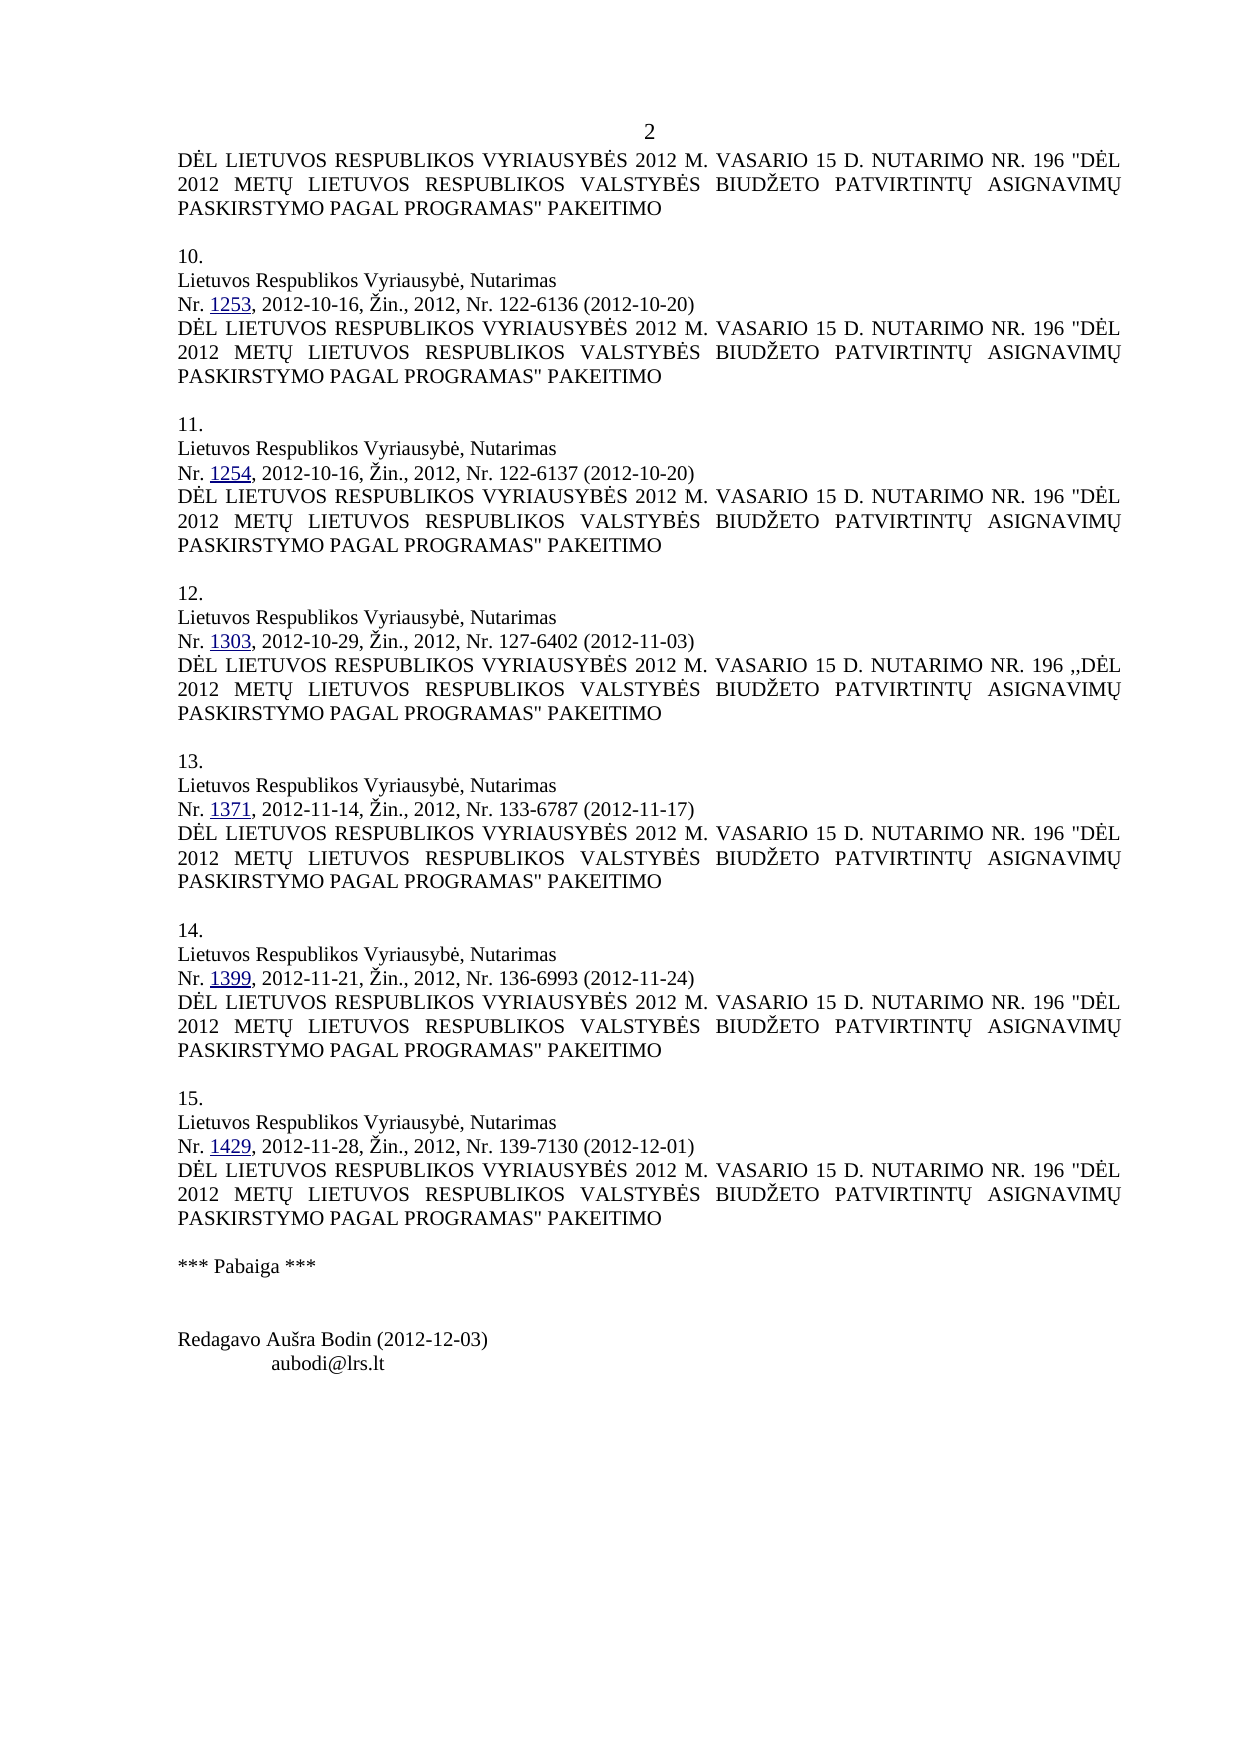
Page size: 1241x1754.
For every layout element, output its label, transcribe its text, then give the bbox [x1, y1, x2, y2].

text Nr. 1303, 2012-10-29, Žin., 2012, Nr. 127-6402 (2012-11-03) [177, 629, 1122, 653]
text DĖL LIETUVOS RESPUBLIKOS VYRIAUSYBĖS 2012 M. VASARIO 15 D. NUTARIMO NR. 196 "DĖL 2012 METŲ LIETUVOS RESPUBLIKOS VALSTYBĖS BIUDŽETO PATVIRTINTŲ ASIGNAVIMŲ PASKIRSTYMO PAGAL PROGRAMAS" PAKEITIMO [177, 148, 1122, 220]
text DĖL LIETUVOS RESPUBLIKOS VYRIAUSYBĖS 2012 M. VASARIO 15 D. NUTARIMO NR. 196 "DĖL 2012 METŲ LIETUVOS RESPUBLIKOS VALSTYBĖS BIUDŽETO PATVIRTINTŲ ASIGNAVIMŲ PASKIRSTYMO PAGAL PROGRAMAS" PAKEITIMO [177, 484, 1122, 557]
text 15. [177, 1086, 1122, 1110]
text Nr. 1399, 2012-11-21, Žin., 2012, Nr. 136-6993 (2012-11-24) [177, 966, 1122, 990]
text Redagavo Aušra Bodin (2012-12-03) [177, 1327, 1122, 1351]
text DĖL LIETUVOS RESPUBLIKOS VYRIAUSYBĖS 2012 M. VASARIO 15 D. NUTARIMO NR. 196 ,,DĖL 2012 METŲ LIETUVOS RESPUBLIKOS VALSTYBĖS BIUDŽETO PATVIRTINTŲ ASIGNAVIMŲ PASKIRSTYMO PAGAL PROGRAMAS" PAKEITIMO [177, 653, 1122, 725]
text *** Pabaiga *** [177, 1254, 1122, 1278]
text Nr. 1253, 2012-10-16, Žin., 2012, Nr. 122-6136 (2012-10-20) [177, 292, 1122, 316]
text Lietuvos Respublikos Vyriausybė, Nutarimas [177, 773, 1122, 797]
text aubodi@lrs.lt [177, 1351, 1122, 1375]
text 12. [177, 581, 1122, 605]
text Lietuvos Respublikos Vyriausybė, Nutarimas [177, 268, 1122, 292]
text DĖL LIETUVOS RESPUBLIKOS VYRIAUSYBĖS 2012 M. VASARIO 15 D. NUTARIMO NR. 196 "DĖL 2012 METŲ LIETUVOS RESPUBLIKOS VALSTYBĖS BIUDŽETO PATVIRTINTŲ ASIGNAVIMŲ PASKIRSTYMO PAGAL PROGRAMAS" PAKEITIMO [177, 1158, 1122, 1230]
text Lietuvos Respublikos Vyriausybė, Nutarimas [177, 436, 1122, 460]
text Nr. 1371, 2012-11-14, Žin., 2012, Nr. 133-6787 (2012-11-17) [177, 797, 1122, 821]
text 10. [177, 244, 1122, 268]
text DĖL LIETUVOS RESPUBLIKOS VYRIAUSYBĖS 2012 M. VASARIO 15 D. NUTARIMO NR. 196 "DĖL 2012 METŲ LIETUVOS RESPUBLIKOS VALSTYBĖS BIUDŽETO PATVIRTINTŲ ASIGNAVIMŲ PASKIRSTYMO PAGAL PROGRAMAS" PAKEITIMO [177, 821, 1122, 893]
text DĖL LIETUVOS RESPUBLIKOS VYRIAUSYBĖS 2012 M. VASARIO 15 D. NUTARIMO NR. 196 "DĖL 2012 METŲ LIETUVOS RESPUBLIKOS VALSTYBĖS BIUDŽETO PATVIRTINTŲ ASIGNAVIMŲ PASKIRSTYMO PAGAL PROGRAMAS" PAKEITIMO [177, 990, 1122, 1062]
text DĖL LIETUVOS RESPUBLIKOS VYRIAUSYBĖS 2012 M. VASARIO 15 D. NUTARIMO NR. 196 "DĖL 2012 METŲ LIETUVOS RESPUBLIKOS VALSTYBĖS BIUDŽETO PATVIRTINTŲ ASIGNAVIMŲ PASKIRSTYMO PAGAL PROGRAMAS" PAKEITIMO [177, 316, 1122, 388]
text Lietuvos Respublikos Vyriausybė, Nutarimas [177, 605, 1122, 629]
text Nr. 1254, 2012-10-16, Žin., 2012, Nr. 122-6137 (2012-10-20) [177, 460, 1122, 484]
text Lietuvos Respublikos Vyriausybė, Nutarimas [177, 942, 1122, 966]
text 14. [177, 918, 1122, 942]
text Lietuvos Respublikos Vyriausybė, Nutarimas [177, 1110, 1122, 1134]
text 13. [177, 749, 1122, 773]
text 11. [177, 412, 1122, 436]
text Nr. 1429, 2012-11-28, Žin., 2012, Nr. 139-7130 (2012-12-01) [177, 1134, 1122, 1158]
